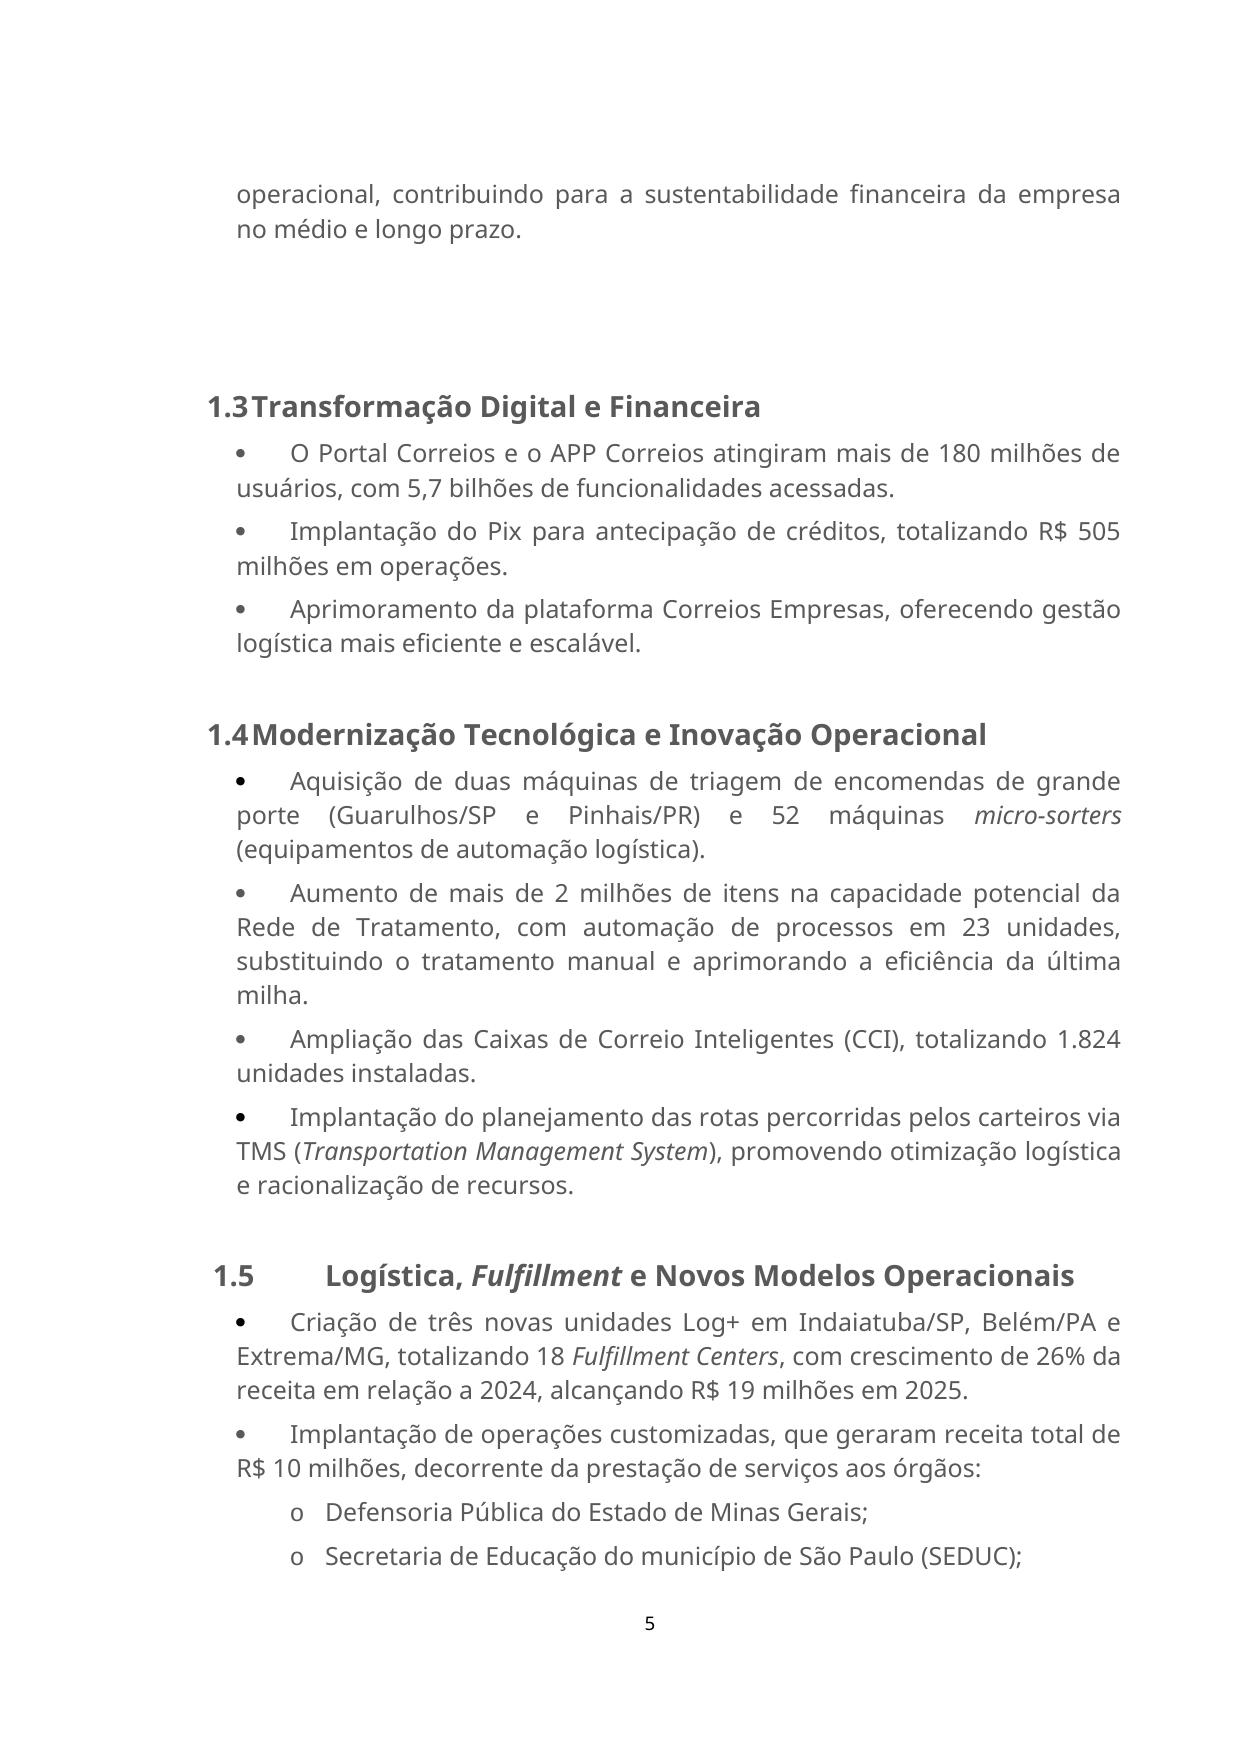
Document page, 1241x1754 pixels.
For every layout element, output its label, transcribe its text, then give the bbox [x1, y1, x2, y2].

list Secretaria de Educação do município de São Paulo (SEDUC); [289, 1538, 1122, 1573]
list Implantação do Pix para antecipação de créditos, totalizando R$ 505 milhões em operações. [236, 514, 1122, 582]
list operacional, contribuindo para a sustentabilidade financeira da empresa no médio e longo prazo. [236, 177, 1122, 245]
list Modernização Tecnológica e Inovação Operacional [207, 714, 1122, 753]
list Ampliação das Caixas de Correio Inteligentes (CCI), totalizando 1.824 unidades instaladas. [236, 1021, 1122, 1089]
list Aprimoramento da plataforma Correios Empresas, oferecendo gestão logística mais eficiente e escalável. [236, 592, 1122, 660]
list Transformação Digital e Financeira [207, 387, 1122, 426]
list Logística, Fulfillment e Novos Modelos Operacionais [213, 1255, 1122, 1295]
list Criação de três novas unidades Log+ em Indaiatuba/SP, Belém/PA e Extrema/MG, totalizando 18 Fulfillment Centers, com crescimento de 26% da receita em relação a 2024, alcançando R$ 19 milhões em 2025. [236, 1304, 1122, 1407]
list Implantação de operações customizadas, que geraram receita total de R$ 10 milhões, decorrente da prestação de serviços aos órgãos: [236, 1416, 1122, 1484]
list O Portal Correios e o APP Correios atingiram mais de 180 milhões de usuários, com 5,7 bilhões de funcionalidades acessadas. [236, 436, 1122, 504]
list Defensoria Pública do Estado de Minas Gerais; [289, 1494, 1122, 1529]
list Aquisição de duas máquinas de triagem de encomendas de grande porte (Guarulhos/SP e Pinhais/PR) e 52 máquinas micro-sorters (equipamentos de automação logística). [236, 763, 1122, 865]
list Implantação do planejamento das rotas percorridas pelos carteiros via TMS (Transportation Management System), promovendo otimização logística e racionalização de recursos. [236, 1099, 1122, 1201]
list Aumento de mais de 2 milhões de itens na capacidade potencial da Rede de Tratamento, com automação de processos em 23 unidades, substituindo o tratamento manual e aprimorando a eficiência da última milha. [236, 875, 1122, 1011]
